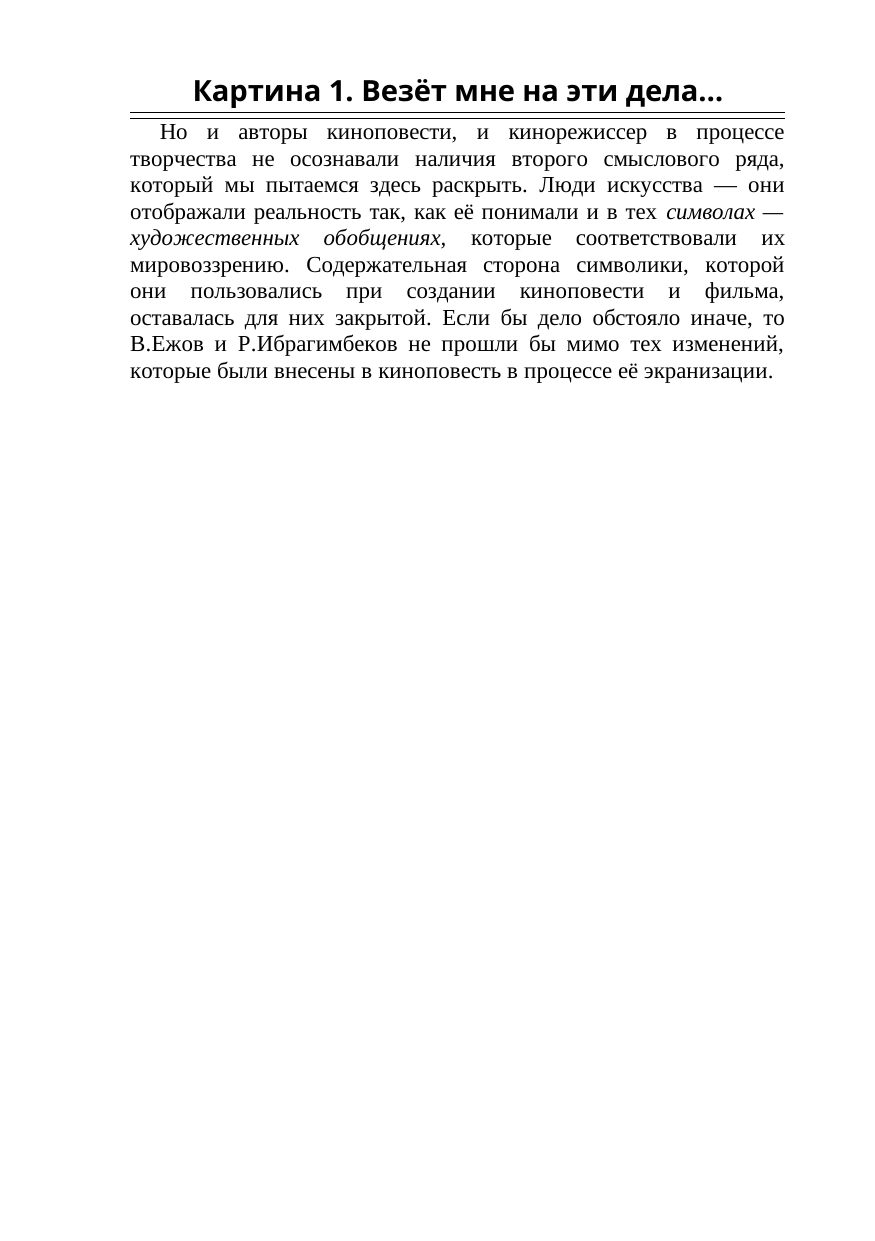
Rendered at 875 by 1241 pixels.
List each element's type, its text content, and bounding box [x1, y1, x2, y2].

text Но и авторы киноповести, и кинорежиссер в процессе творчества не осознавали наличия второго смыслового ряда, который мы пытаемся здесь раскрыть. Люди искусства — они отображали реальность так, как её понимали и в тех символах — художественных обобщениях, которые соответствовали их мировоззрению. Содержательная сторона символики, которой они пользовались при создании киноповести и фильма, оставалась для них закрытой. Если бы дело обстояло иначе, то В.Ежов и Р.Ибрагимбеков не прошли бы мимо тех изменений, которые были внесены в киноповесть в процессе её экранизации. [130, 119, 785, 383]
